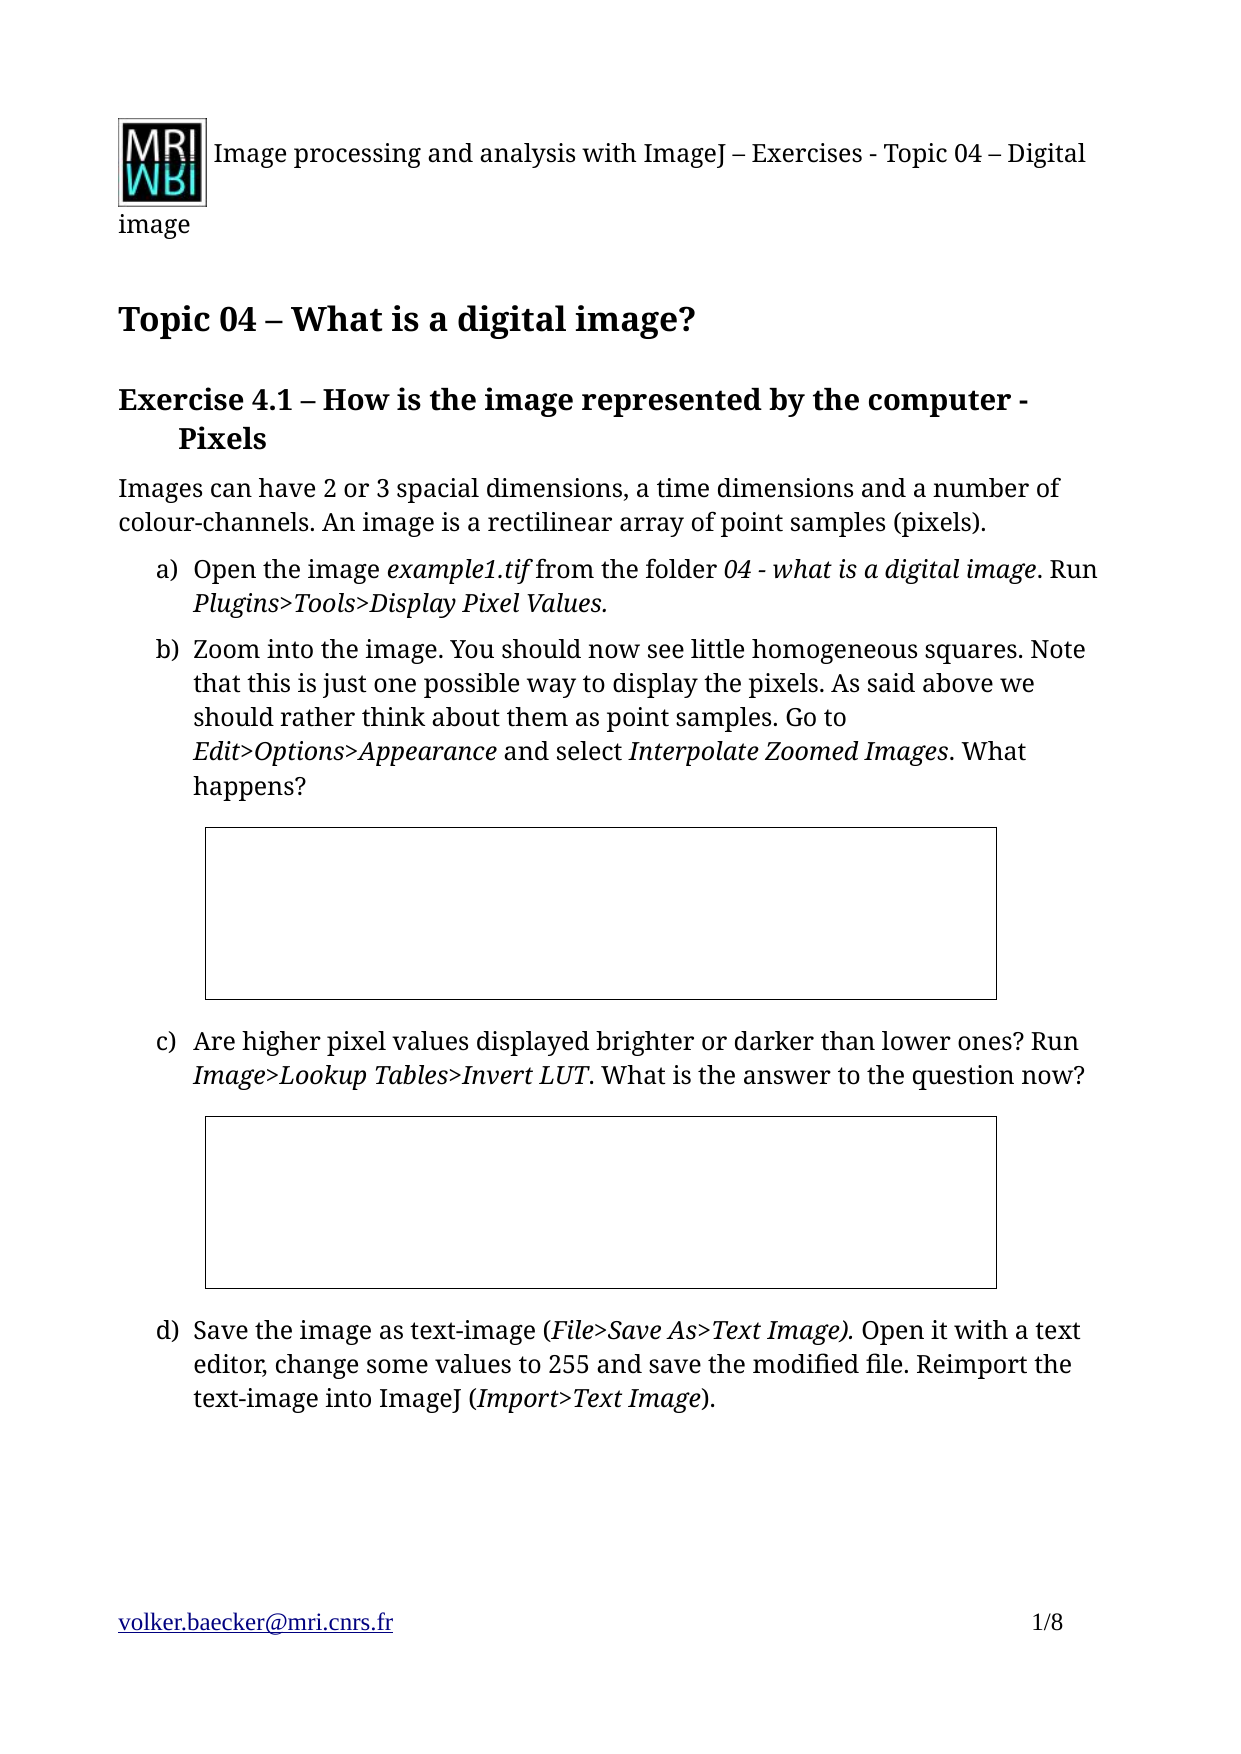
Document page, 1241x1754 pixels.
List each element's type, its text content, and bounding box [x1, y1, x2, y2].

text Images can have 2 or 3 spacial dimensions, a time dimensions and a number of colour-channels. An image is a rectilinear array of point samples (pixels). [118, 471, 1122, 539]
picture [118, 118, 207, 207]
list Open the image example1.tif from the folder 04 - what is a digital image. Run Plugins>Tools>Display Pixel Values. [156, 551, 1122, 619]
list Are higher pixel values displayed brighter or darker than lower ones? Run Image>Lookup Tables>Invert LUT. What is the answer to the question now? [156, 1023, 1122, 1091]
list Zoom into the image. You should now see little homogeneous squares. Note that this is just one possible way to display the pixels. As said above we should rather think about them as point samples. Go to Edit>Options>Appearance and select Interpolate Zoomed Images. What happens? [156, 632, 1122, 802]
list Save the image as text-image (File>Save As>Text Image). Open it with a text editor, change some values to 255 and save the modified file. Reimport the text-image into ImageJ (Import>Text Image). [156, 1313, 1122, 1415]
subtitle Exercise 4.1 – How is the image represented by the computer - Pixels [118, 379, 1122, 458]
subtitle Topic 04 – What is a digital image? [118, 296, 1122, 341]
